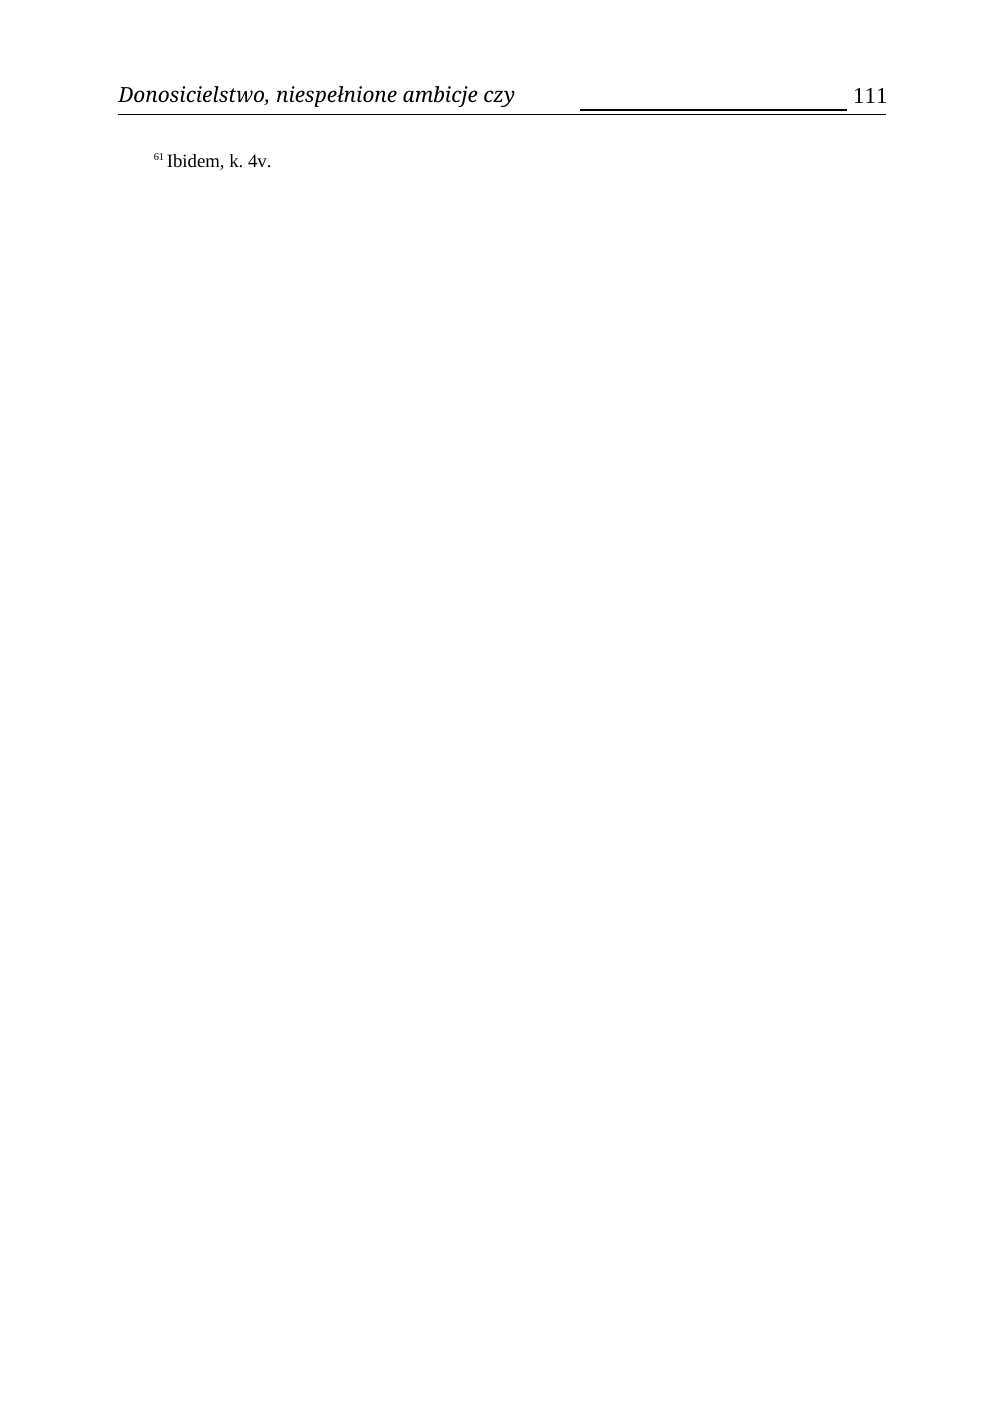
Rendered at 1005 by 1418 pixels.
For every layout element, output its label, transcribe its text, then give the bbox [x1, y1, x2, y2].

text 61 Ibidem, k. 4v. [153, 150, 898, 171]
